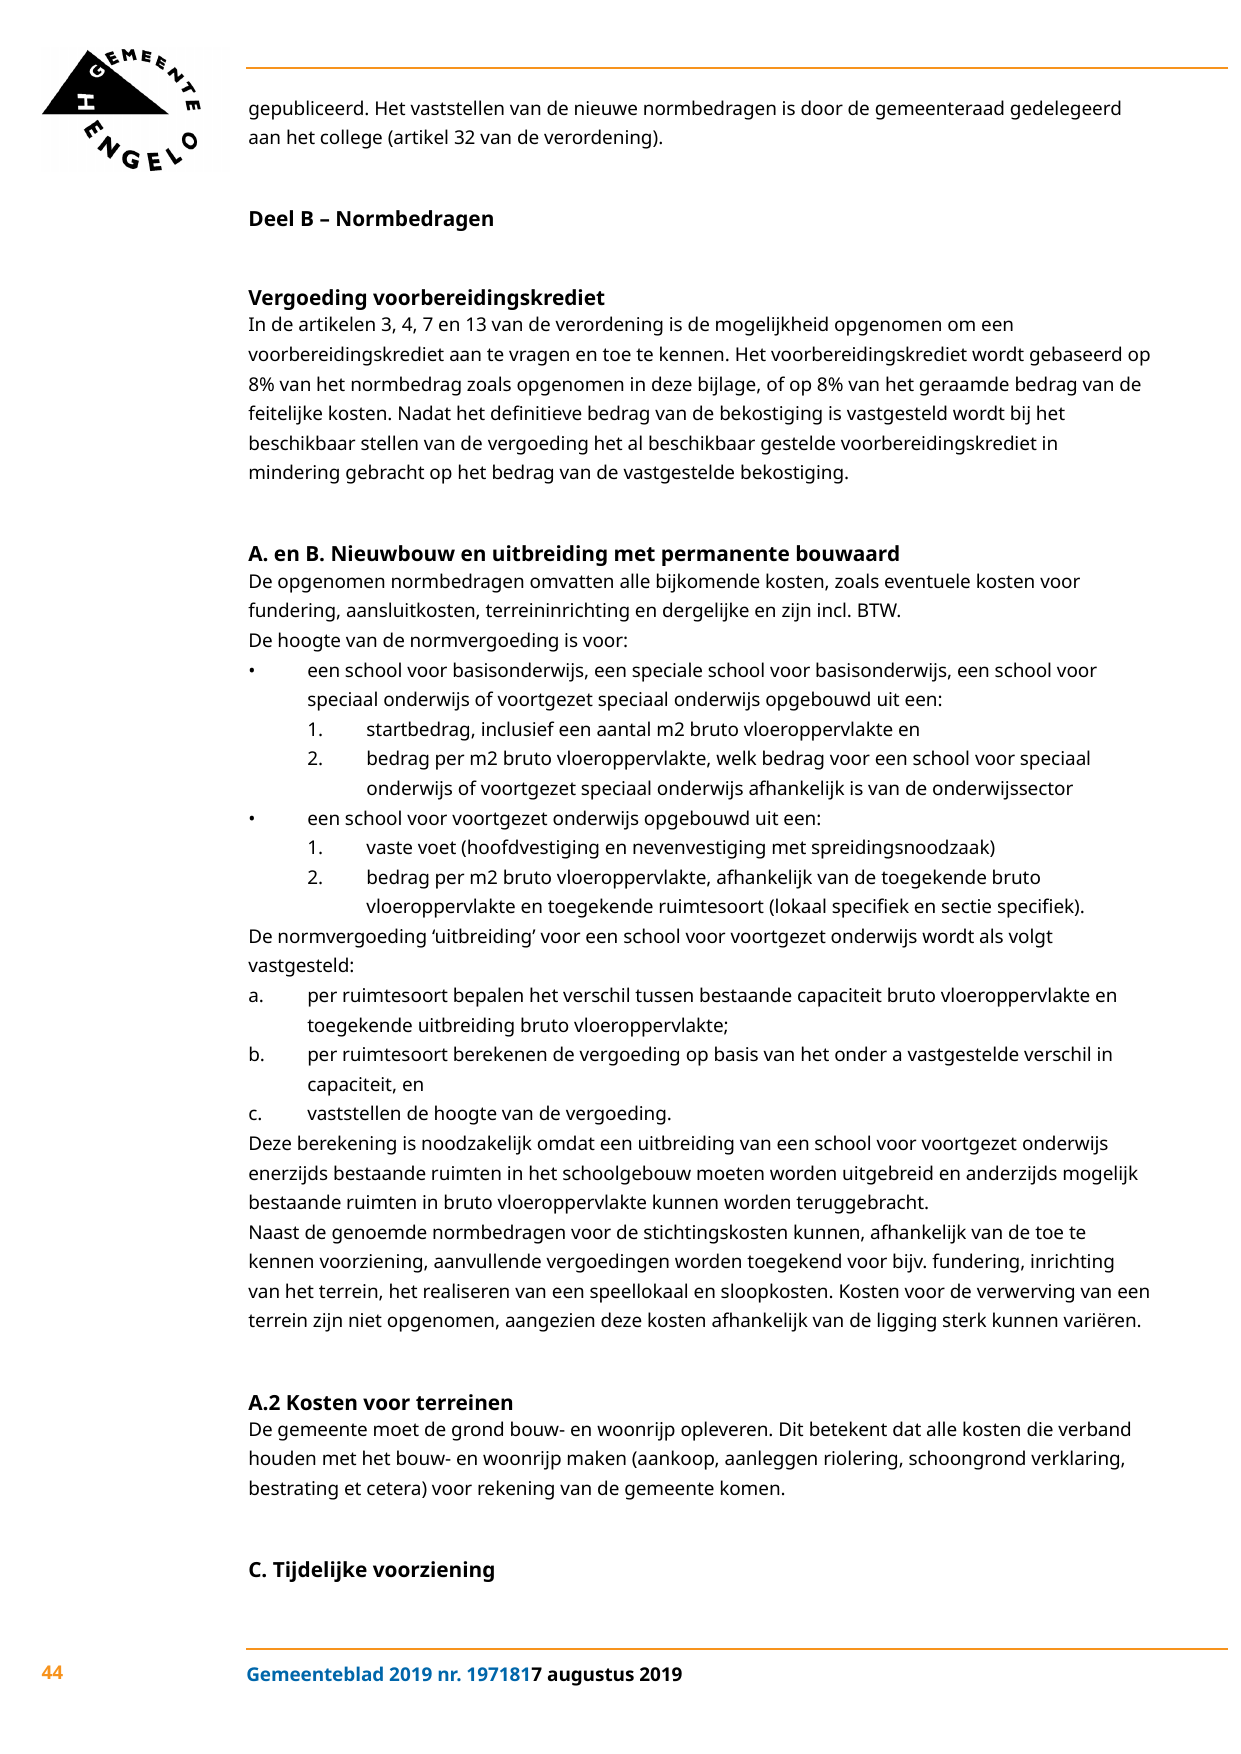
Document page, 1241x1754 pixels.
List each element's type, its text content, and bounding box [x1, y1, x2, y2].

list startbedrag, inclusief een aantal m2 bruto vloeroppervlakte en [307, 716, 1152, 742]
text De opgenomen normbedragen omvatten alle bijkomende kosten, zoals eventuele kosten voor fundering, aansluitkosten, terreininrichting en dergelijke en zijn incl. BTW. [248, 568, 1152, 623]
list per ruimtesoort berekenen de vergoeding op basis van het onder a vastgestelde verschil in capaciteit, en [248, 1041, 1152, 1097]
text gepubliceerd. Het vaststellen van de nieuwe normbedragen is door de gemeenteraad gedelegeerd aan het college (artikel 32 van de verordening). [248, 95, 1152, 150]
list per ruimtesoort bepalen het verschil tussen bestaande capaciteit bruto vloeroppervlakte en toegekende uitbreiding bruto vloeroppervlakte; [248, 982, 1152, 1037]
list een school voor voortgezet onderwijs opgebouwd uit een: [248, 805, 1152, 830]
text A.2 Kosten voor terreinen [248, 1388, 1152, 1416]
text A. en B. Nieuwbouw en uitbreiding met permanente bouwaard [248, 539, 1152, 568]
list vaste voet (hoofdvestiging en nevenvestiging met spreidingsnoodzaak) [307, 834, 1152, 860]
list een school voor basisonderwijs, een speciale school voor basisonderwijs, een school voor speciaal onderwijs of voortgezet speciaal onderwijs opgebouwd uit een: [248, 657, 1152, 712]
text Deel B – Normbedragen [248, 204, 1152, 233]
text C. Tijdelijke voorziening [248, 1555, 1152, 1584]
text De hoogte van de normvergoeding is voor: [248, 627, 1152, 653]
picture [41, 47, 231, 172]
text Naast de genoemde normbedragen voor de stichtingskosten kunnen, afhankelijk van de toe te kennen voorziening, aanvullende vergoedingen worden toegekend voor bijv. fundering, inrichting van het terrein, het realiseren van een speellokaal en sloopkosten. Kosten voor de verwerving van een terrein zijn niet opgenomen, aangezien deze kosten afhankelijk van de ligging sterk kunnen variëren. [248, 1219, 1152, 1333]
list vaststellen de hoogte van de vergoeding. [248, 1101, 1152, 1126]
text In de artikelen 3, 4, 7 en 13 van de verordening is de mogelijkheid opgenomen om een voorbereidingskrediet aan te vragen en toe te kennen. Het voorbereidingskrediet wordt gebaseerd op 8% van het normbedrag zoals opgenomen in deze bijlage, of op 8% van het geraamde bedrag van de feitelijke kosten. Nadat het definitieve bedrag van de bekostiging is vastgesteld wordt bij het beschikbaar stellen van de vergoeding het al beschikbaar gestelde voorbereidingskrediet in mindering gebracht op het bedrag van de vastgestelde bekostiging. [248, 312, 1152, 485]
text De normvergoeding ‘uitbreiding’ voor een school voor voortgezet onderwijs wordt als volgt vastgesteld: [248, 923, 1152, 978]
text De gemeente moet de grond bouw- en woonrijp opleveren. Dit betekent dat alle kosten die verband houden met het bouw- en woonrijp maken (aankoop, aanleggen riolering, schoongrond verklaring, bestrating et cetera) voor rekening van de gemeente komen. [248, 1416, 1152, 1501]
list bedrag per m2 bruto vloeroppervlakte, afhankelijk van de toegekende bruto vloeroppervlakte en toegekende ruimtesoort (lokaal specifiek en sectie specifiek). [307, 864, 1152, 919]
text Vergoeding voorbereidingskrediet [248, 283, 1152, 312]
text Deze berekening is noodzakelijk omdat een uitbreiding van een school voor voortgezet onderwijs enerzijds bestaande ruimten in het schoolgebouw moeten worden uitgebreid en anderzijds mogelijk bestaande ruimten in bruto vloeroppervlakte kunnen worden teruggebracht. [248, 1130, 1152, 1215]
list bedrag per m2 bruto vloeroppervlakte, welk bedrag voor een school voor speciaal onderwijs of voortgezet speciaal onderwijs afhankelijk is van de onderwijssector [307, 746, 1152, 801]
